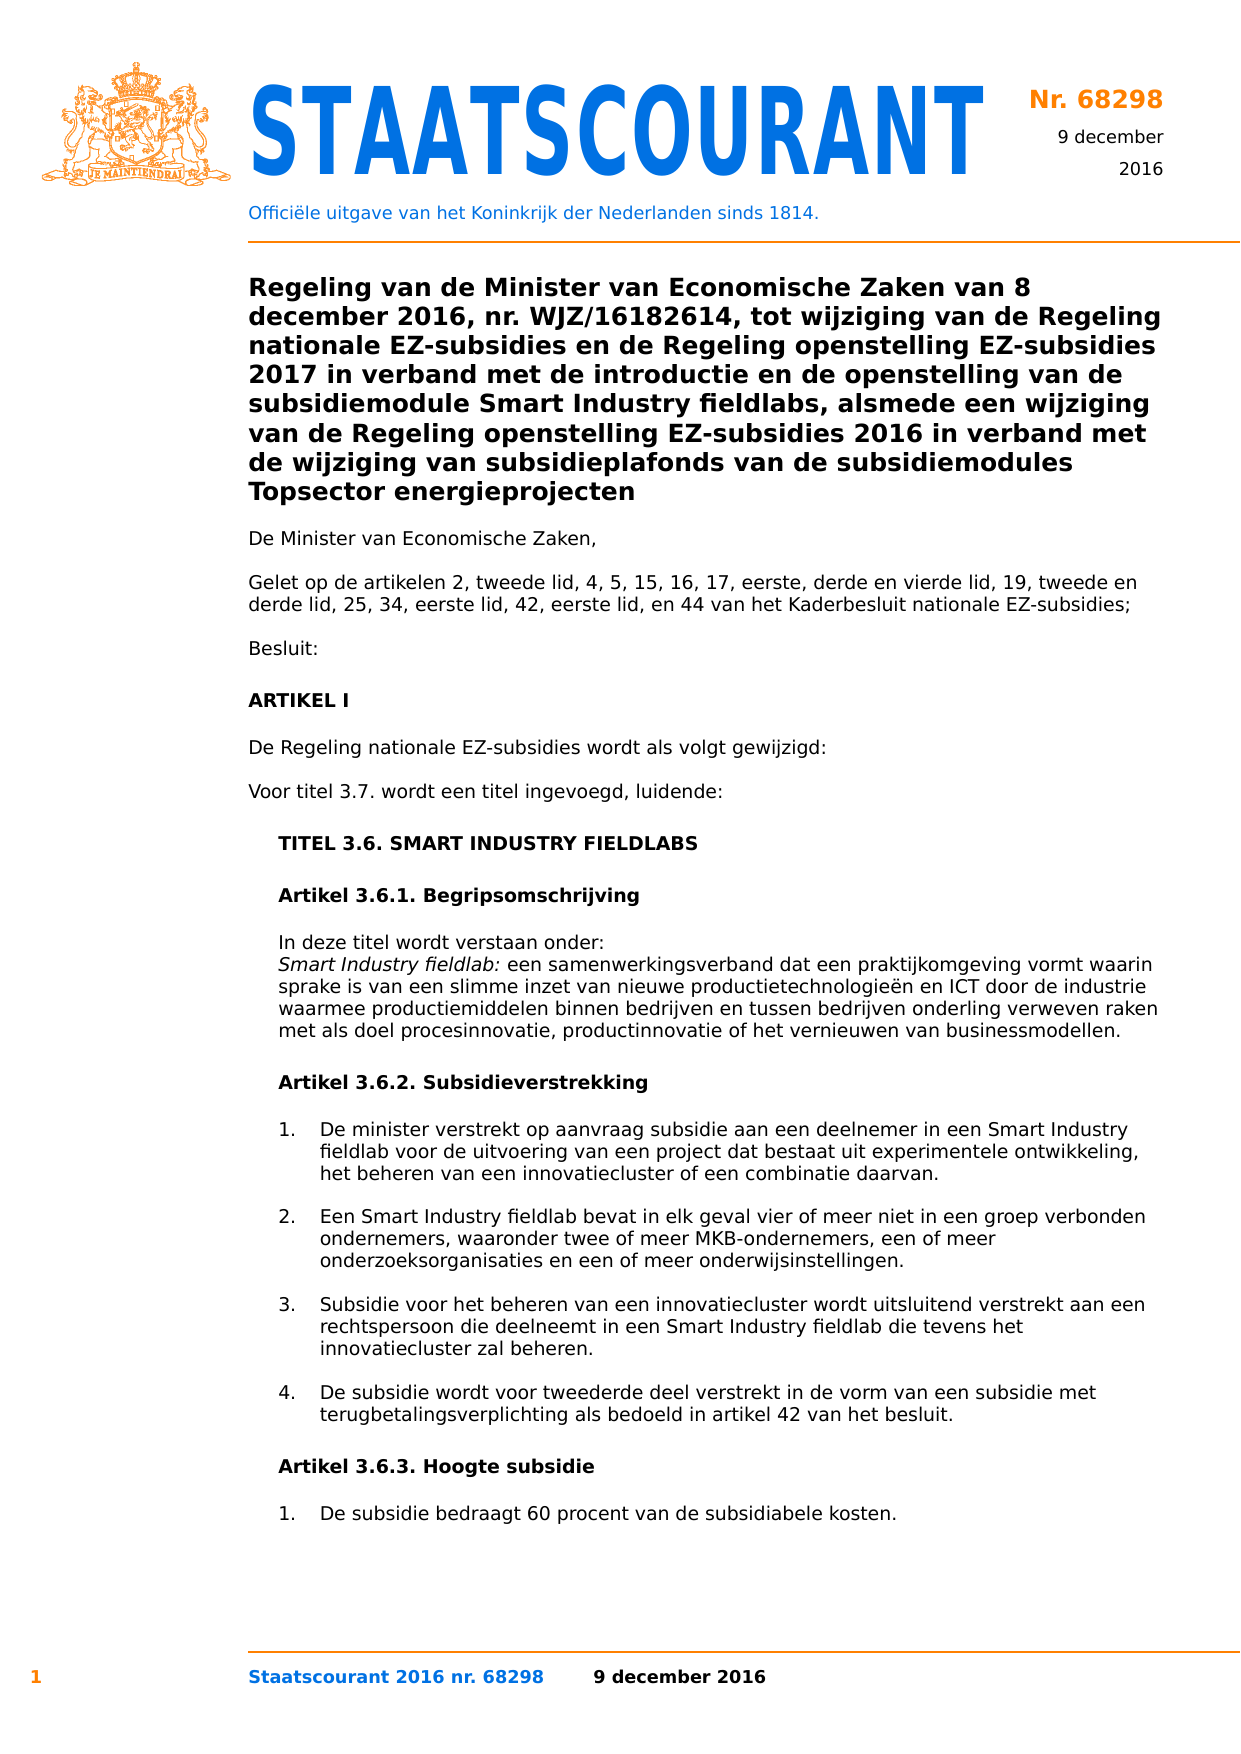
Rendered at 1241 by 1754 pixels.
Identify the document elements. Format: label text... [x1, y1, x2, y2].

subtitle ARTIKEL I [248, 690, 1163, 712]
text In deze titel wordt verstaan onder: [278, 932, 1163, 954]
subtitle Artikel 3.6.2. Subsidieverstrekking [278, 1072, 1163, 1093]
subtitle Regeling van de Minister van Economische Zaken van 8 december 2016, nr. WJZ/16182614, tot wijziging van de Regeling nationale EZ-subsidies en de Regeling openstelling EZ-subsidies 2017 in verband met de introductie en de openstelling van de subsidiemodule Smart Industry fieldlabs, alsmede een wijziging van de Regeling openstelling EZ-subsidies 2016 in verband met de wijziging van subsidieplafonds van de subsidiemodules Topsector energieprojecten [248, 273, 1163, 506]
text 3. Subsidie voor het beheren van een innovatiecluster wordt uitsluitend verstrekt aan een rechtspersoon die deelneemt in een Smart Industry fieldlab die tevens het innovatiecluster zal beheren. [278, 1294, 1163, 1360]
table_header STAATSCOURANT [248, 62, 998, 203]
text De Regeling nationale EZ-subsidies wordt als volgt gewijzigd: [248, 737, 1163, 759]
table_header Nr. 68298 [998, 62, 1240, 121]
text 2. Een Smart Industry fieldlab bevat in elk geval vier of meer niet in een groep verbonden ondernemers, waaronder twee of meer MKB-ondernemers, een of meer onderzoeksorganisaties en een of meer onderwijsinstellingen. [278, 1206, 1163, 1272]
picture [41, 62, 231, 186]
table_header [25, 62, 248, 241]
text Besluit: [248, 638, 1163, 660]
table_cell 2016 [998, 153, 1240, 203]
text Voor titel 3.7. wordt een titel ingevoegd, luidende: [248, 781, 1163, 803]
text De Minister van Economische Zaken, [248, 528, 1163, 550]
text 4. De subsidie wordt voor tweederde deel verstrekt in de vorm van een subsidie met terugbetalingsverplichting als bedoeld in artikel 42 van het besluit. [278, 1382, 1163, 1426]
subtitle Artikel 3.6.1. Begripsomschrijving [278, 885, 1163, 907]
text 1. De subsidie bedraagt 60 procent van de subsidiabele kosten. [278, 1503, 1163, 1525]
subtitle Artikel 3.6.3. Hoogte subsidie [278, 1456, 1163, 1478]
text Smart Industry fieldlab: een samenwerkingsverband dat een praktijkomgeving vormt waarin sprake is van een slimme inzet van nieuwe productietechnologieën en ICT door de industrie waarmee productiemiddelen binnen bedrijven en tussen bedrijven onderling verweven raken met als doel procesinnovatie, productinnovatie of het vernieuwen van businessmodellen. [278, 954, 1163, 1042]
table_cell 9 december [998, 121, 1240, 153]
table_cell Officiële uitgave van het Koninkrijk der Nederlanden sinds 1814. [248, 203, 1240, 241]
text 1. De minister verstrekt op aanvraag subsidie aan een deelnemer in een Smart Industry fieldlab voor de uitvoering van een project dat bestaat uit experimentele ontwikkeling, het beheren van een innovatiecluster of een combinatie daarvan. [278, 1118, 1163, 1184]
text Gelet op de artikelen 2, tweede lid, 4, 5, 15, 16, 17, eerste, derde en vierde lid, 19, tweede en derde lid, 25, 34, eerste lid, 42, eerste lid, en 44 van het Kaderbesluit nationale EZ-subsidies; [248, 572, 1163, 616]
subtitle TITEL 3.6. SMART INDUSTRY FIELDLABS [278, 833, 1163, 855]
